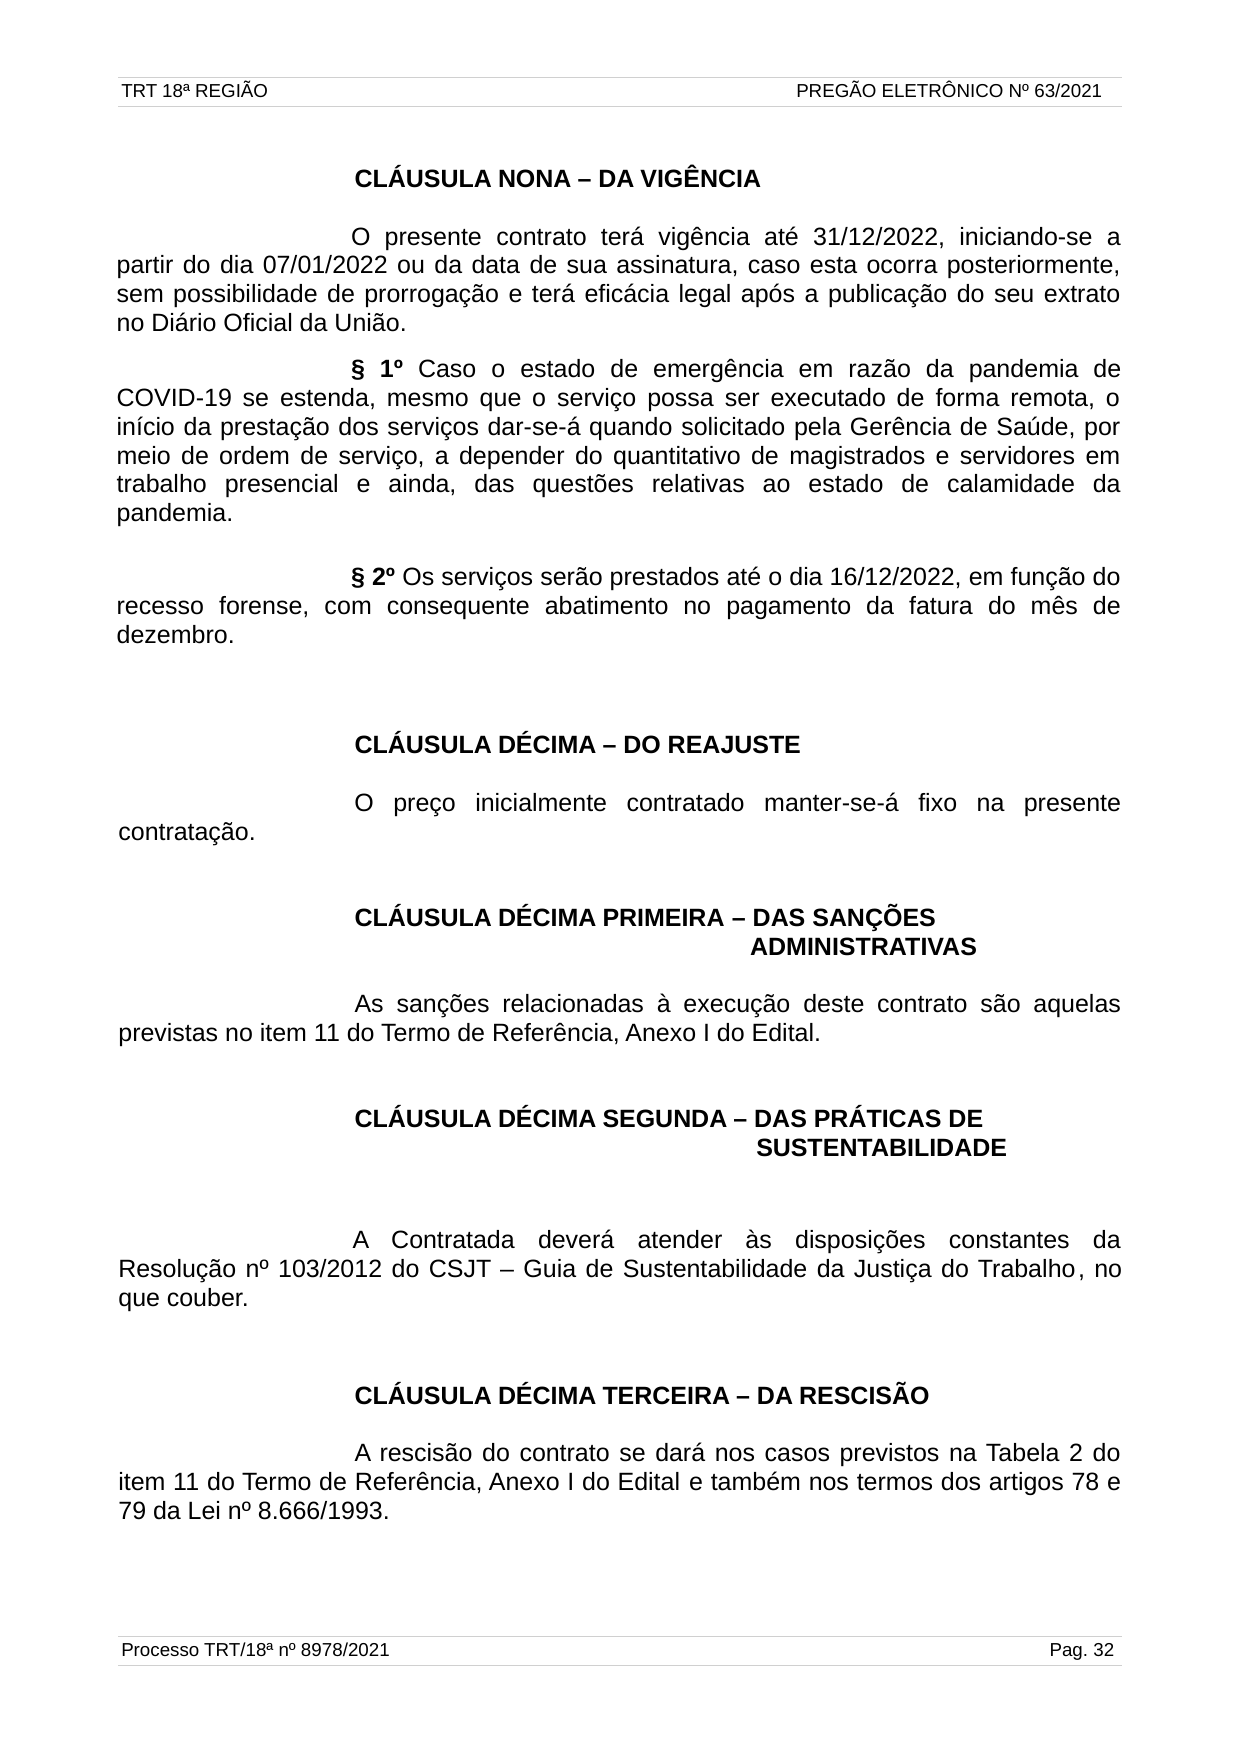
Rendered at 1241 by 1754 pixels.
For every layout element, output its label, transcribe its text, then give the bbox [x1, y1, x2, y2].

text O preço inicialmente contratado manter-se-á fixo na presente contratação. [118, 788, 1122, 846]
text CLÁUSULA DÉCIMA TERCEIRA – DA RESCISÃO [354, 1381, 1122, 1410]
text CLÁUSULA DÉCIMA PRIMEIRA – DAS SANÇÕES ADMINISTRATIVAS [354, 903, 1122, 961]
text CLÁUSULA NONA – DA VIGÊNCIA [354, 164, 1122, 193]
text CLÁUSULA DÉCIMA – DO REAJUSTE [354, 731, 1122, 759]
text A rescisão do contrato se dará nos casos previstos na Tabela 2 do item 11 do Termo de Referência, Anexo I do Edital e também nos termos dos artigos 78 e 79 da Lei nº 8.666/1993. [118, 1438, 1122, 1525]
text § 1º Caso o estado de emergência em razão da pandemia de COVID-19 se estenda, mesmo que o serviço possa ser executado de forma remota, o início da prestação dos serviços dar-se-á quando solicitado pela Gerência de Saúde, por meio de ordem de serviço, a depender do quantitativo de magistrados e servidores em trabalho presencial e ainda, das questões relativas ao estado de calamidade da pandemia. [116, 354, 1122, 527]
text O presente contrato terá vigência até 31/12/2022, iniciando-se a partir do dia 07/01/2022 ou da data de sua assinatura, caso esta ocorra posteriormente, sem possibilidade de prorrogação e terá eficácia legal após a publicação do seu extrato no Diário Oficial da União. [116, 222, 1122, 337]
text A Contratada deverá atender às disposições constantes da Resolução nº 103/2012 do CSJT – Guia de Sustentabilidade da Justiça do Trabalho, no que couber. [118, 1225, 1122, 1312]
text As sanções relacionadas à execução deste contrato são aquelas previstas no item 11 do Termo de Referência, Anexo I do Edital. [118, 989, 1122, 1047]
text CLÁUSULA DÉCIMA SEGUNDA – DAS PRÁTICAS DE SUSTENTABILIDADE [354, 1104, 1122, 1162]
text § 2º Os serviços serão prestados até o dia 16/12/2022, em função do recesso forense, com consequente abatimento no pagamento da fatura do mês de dezembro. [116, 562, 1122, 649]
